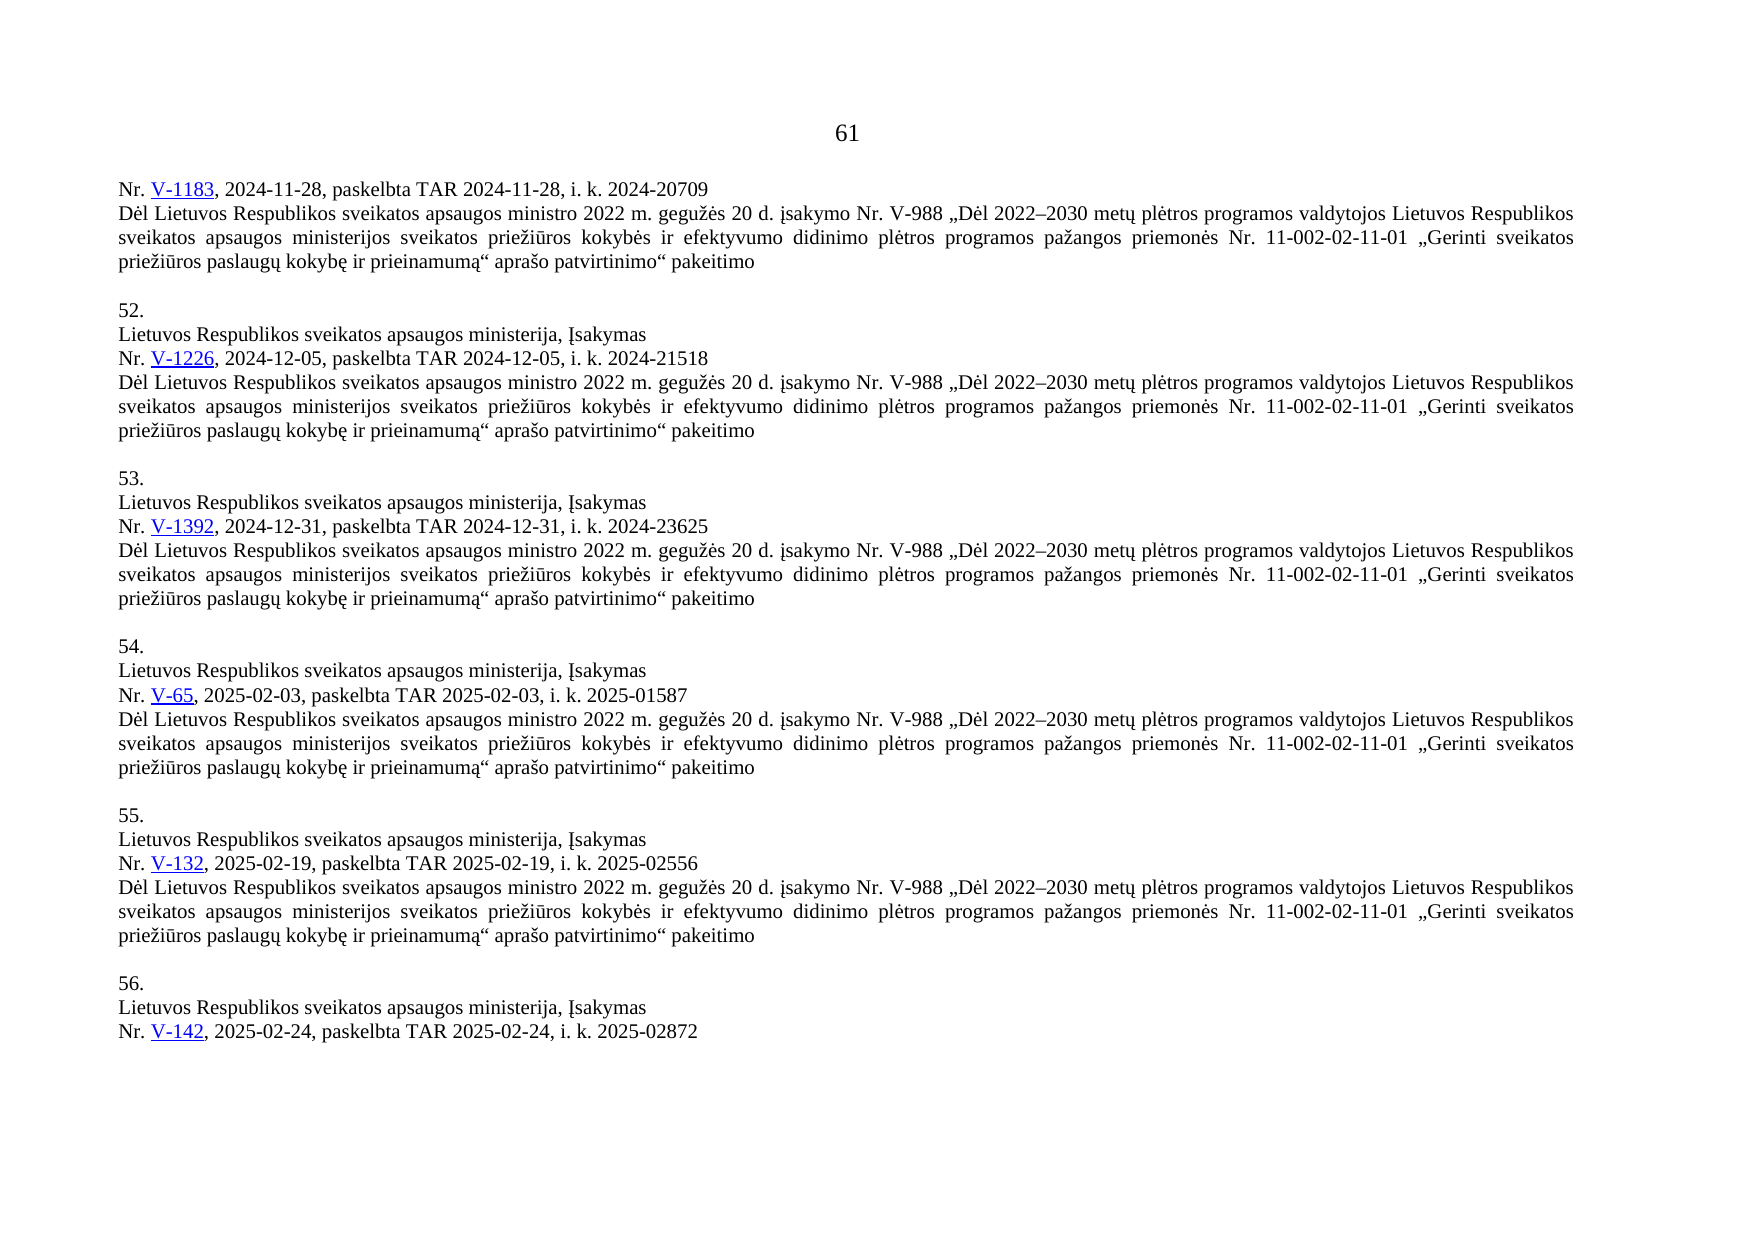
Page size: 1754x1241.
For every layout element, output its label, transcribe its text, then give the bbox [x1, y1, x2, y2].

text Dėl Lietuvos Respublikos sveikatos apsaugos ministro 2022 m. gegužės 20 d. įsakymo Nr. V-988 „Dėl 2022–2030 metų plėtros programos valdytojos Lietuvos Respublikos sveikatos apsaugos ministerijos sveikatos priežiūros kokybės ir efektyvumo didinimo plėtros programos pažangos priemonės Nr. 11-002-02-11-01 „Gerinti sveikatos priežiūros paslaugų kokybę ir prieinamumą“ aprašo patvirtinimo“ pakeitimo [118, 201, 1577, 273]
text 53. [118, 466, 1577, 490]
text Dėl Lietuvos Respublikos sveikatos apsaugos ministro 2022 m. gegužės 20 d. įsakymo Nr. V-988 „Dėl 2022–2030 metų plėtros programos valdytojos Lietuvos Respublikos sveikatos apsaugos ministerijos sveikatos priežiūros kokybės ir efektyvumo didinimo plėtros programos pažangos priemonės Nr. 11-002-02-11-01 „Gerinti sveikatos priežiūros paslaugų kokybę ir prieinamumą“ aprašo patvirtinimo“ pakeitimo [118, 538, 1577, 610]
text Nr. V-1226, 2024-12-05, paskelbta TAR 2024-12-05, i. k. 2024-21518 [118, 346, 1577, 370]
text Nr. V-142, 2025-02-24, paskelbta TAR 2025-02-24, i. k. 2025-02872 [118, 1019, 1577, 1043]
text Nr. V-65, 2025-02-03, paskelbta TAR 2025-02-03, i. k. 2025-01587 [118, 682, 1577, 707]
text 52. [118, 297, 1577, 322]
text Lietuvos Respublikos sveikatos apsaugos ministerija, Įsakymas [118, 322, 1577, 346]
text Nr. V-132, 2025-02-19, paskelbta TAR 2025-02-19, i. k. 2025-02556 [118, 851, 1577, 875]
text Lietuvos Respublikos sveikatos apsaugos ministerija, Įsakymas [118, 995, 1577, 1019]
text Lietuvos Respublikos sveikatos apsaugos ministerija, Įsakymas [118, 658, 1577, 682]
text Lietuvos Respublikos sveikatos apsaugos ministerija, Įsakymas [118, 490, 1577, 514]
text Dėl Lietuvos Respublikos sveikatos apsaugos ministro 2022 m. gegužės 20 d. įsakymo Nr. V-988 „Dėl 2022–2030 metų plėtros programos valdytojos Lietuvos Respublikos sveikatos apsaugos ministerijos sveikatos priežiūros kokybės ir efektyvumo didinimo plėtros programos pažangos priemonės Nr. 11-002-02-11-01 „Gerinti sveikatos priežiūros paslaugų kokybę ir prieinamumą“ aprašo patvirtinimo“ pakeitimo [118, 707, 1577, 779]
text 54. [118, 634, 1577, 658]
text Dėl Lietuvos Respublikos sveikatos apsaugos ministro 2022 m. gegužės 20 d. įsakymo Nr. V-988 „Dėl 2022–2030 metų plėtros programos valdytojos Lietuvos Respublikos sveikatos apsaugos ministerijos sveikatos priežiūros kokybės ir efektyvumo didinimo plėtros programos pažangos priemonės Nr. 11-002-02-11-01 „Gerinti sveikatos priežiūros paslaugų kokybę ir prieinamumą“ aprašo patvirtinimo“ pakeitimo [118, 370, 1577, 442]
text Dėl Lietuvos Respublikos sveikatos apsaugos ministro 2022 m. gegužės 20 d. įsakymo Nr. V-988 „Dėl 2022–2030 metų plėtros programos valdytojos Lietuvos Respublikos sveikatos apsaugos ministerijos sveikatos priežiūros kokybės ir efektyvumo didinimo plėtros programos pažangos priemonės Nr. 11-002-02-11-01 „Gerinti sveikatos priežiūros paslaugų kokybę ir prieinamumą“ aprašo patvirtinimo“ pakeitimo [118, 875, 1577, 947]
text Nr. V-1183, 2024-11-28, paskelbta TAR 2024-11-28, i. k. 2024-20709 [118, 177, 1577, 201]
text 55. [118, 803, 1577, 827]
text 56. [118, 971, 1577, 995]
text Lietuvos Respublikos sveikatos apsaugos ministerija, Įsakymas [118, 827, 1577, 851]
text Nr. V-1392, 2024-12-31, paskelbta TAR 2024-12-31, i. k. 2024-23625 [118, 514, 1577, 538]
